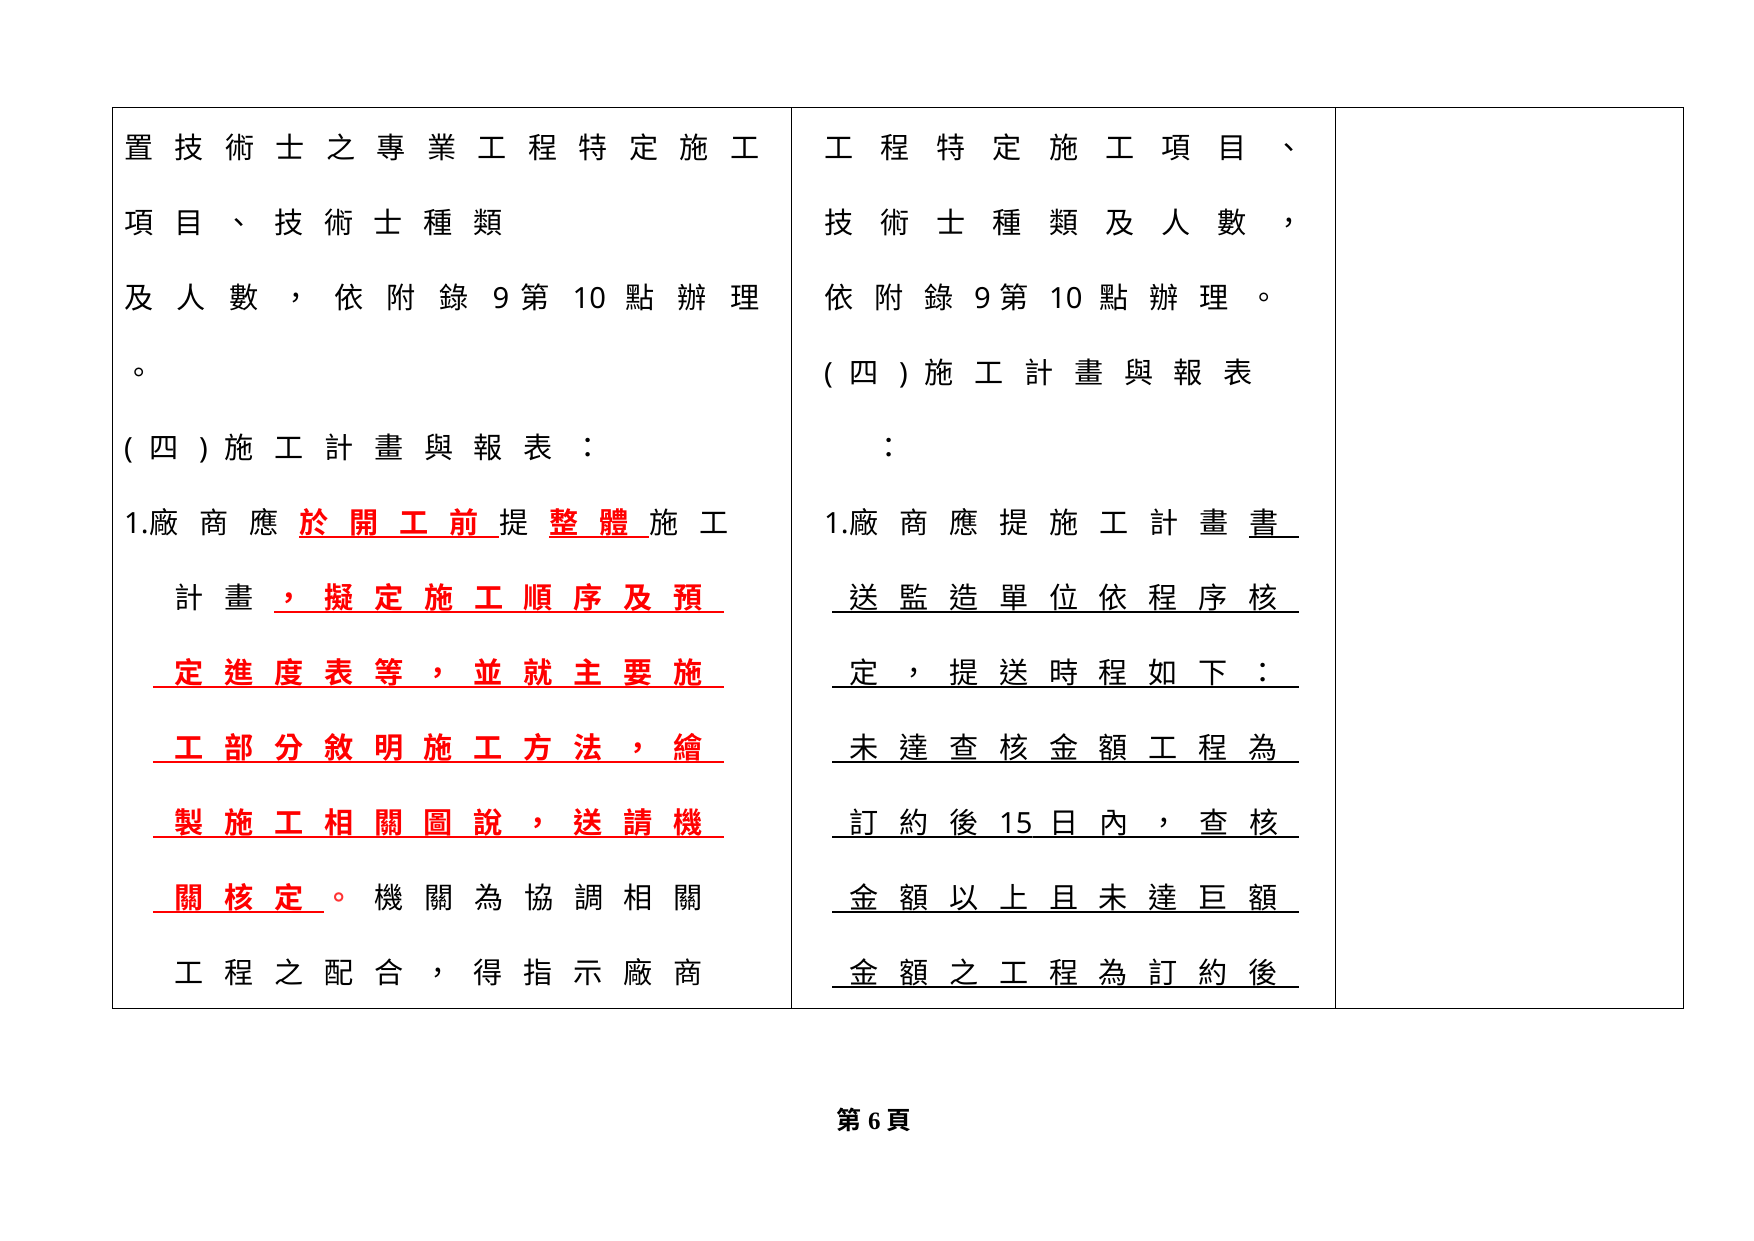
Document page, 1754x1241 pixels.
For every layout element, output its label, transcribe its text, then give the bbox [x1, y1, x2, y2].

table_cell [1336, 108, 1683, 1008]
table_cell 工程特定施工項目、技術士種類及人數，依附錄9第10點辦理。 (四)施工計畫與報表： 1.廠商應提施工計畫書送監造單位依程序核定，提送時程如下：未達查核金額工程為訂約後15日內，查核金額以上且未達巨額金額之工程為訂約後 [792, 108, 1335, 1008]
table_cell 置技術士之專業工程特定施工項目、技術士種類 及人數，依附錄9第10點辦理。 (四)施工計畫與報表： 1.廠商應於開工前提整體施工計畫，擬定施工順序及預定進度表等，並就主要施工部分敘明施工方法，繪製施工相關圖說，送請機關核定。機關為協調相關工程之配合，得指示廠商 [113, 108, 791, 1008]
